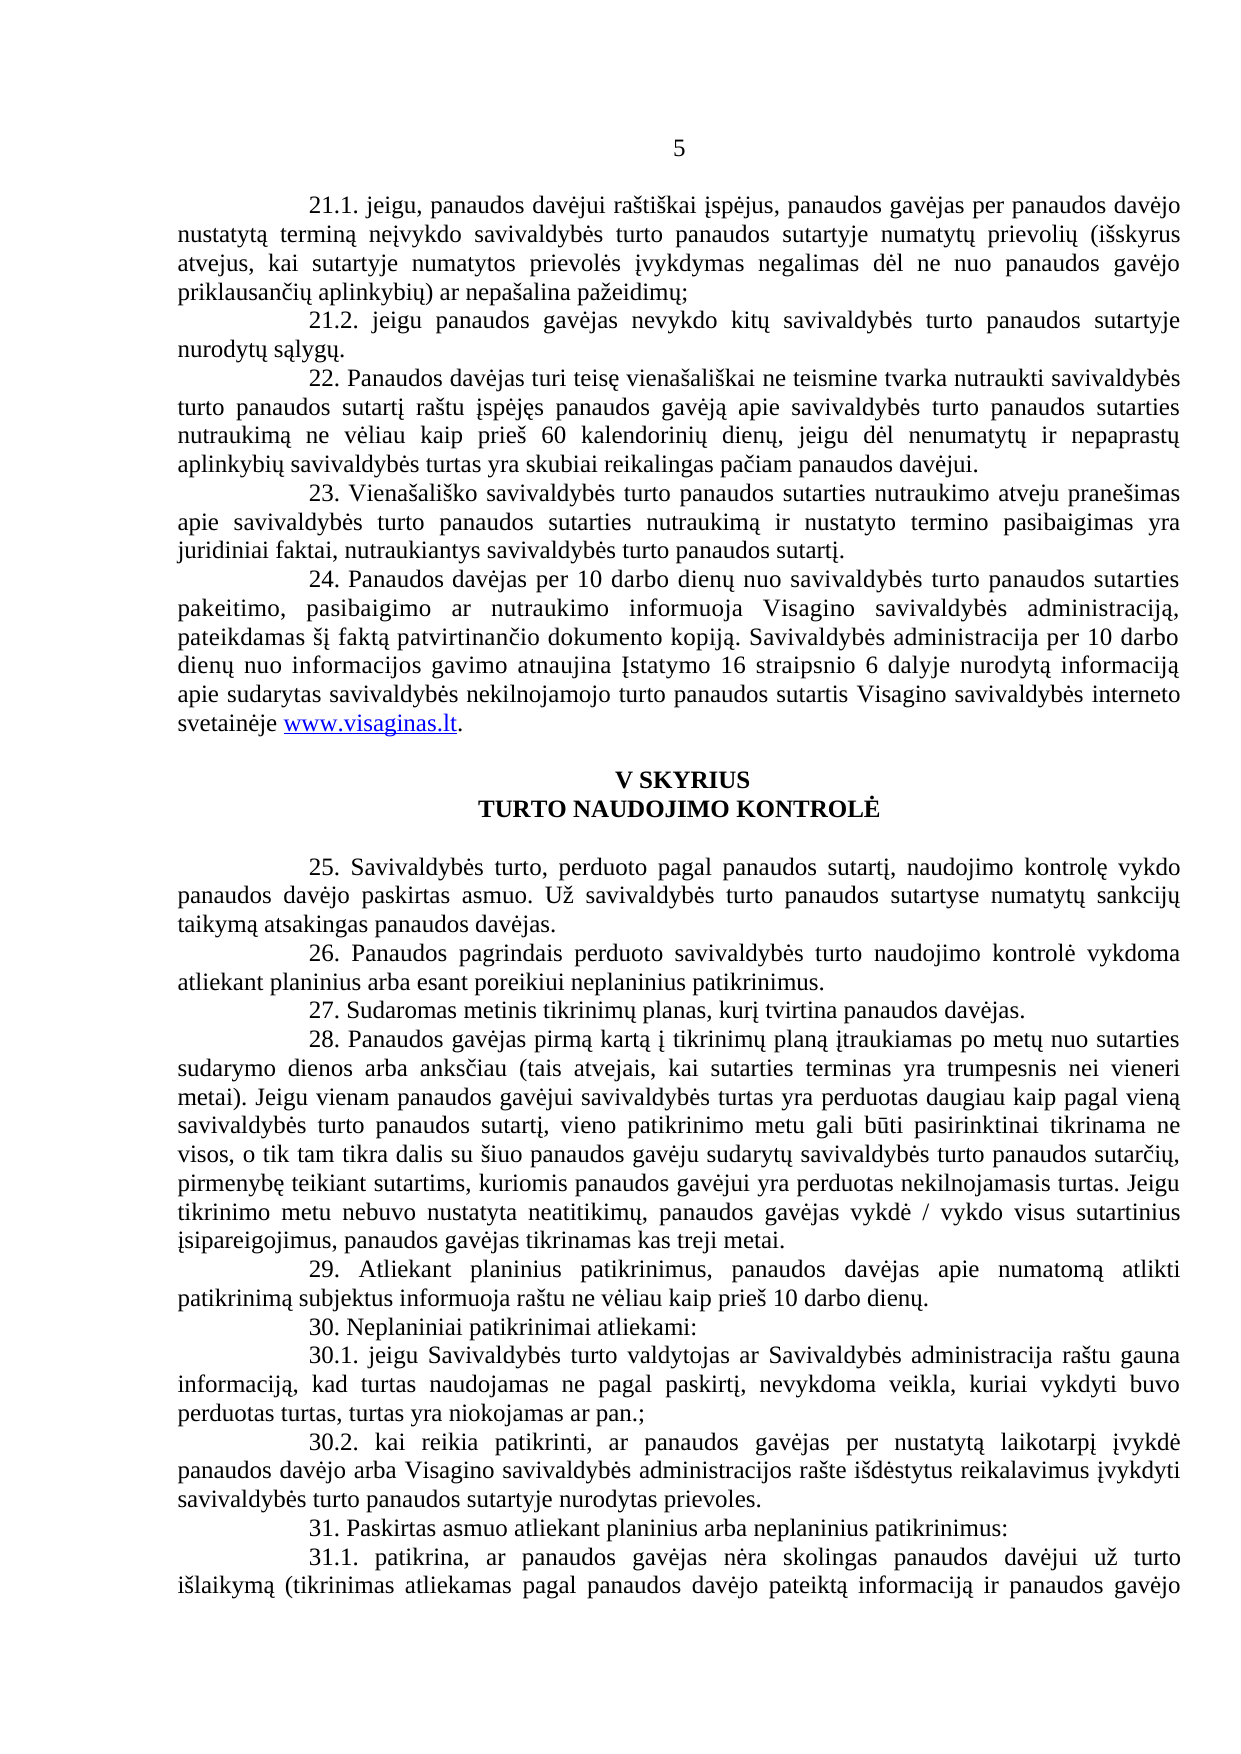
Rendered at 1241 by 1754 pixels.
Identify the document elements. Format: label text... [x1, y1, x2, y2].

text 21.1. jeigu, panaudos davėjui raštiškai įspėjus, panaudos gavėjas per panaudos davėjo nustatytą terminą neįvykdo savivaldybės turto panaudos sutartyje numatytų prievolių (išskyrus atvejus, kai sutartyje numatytos prievolės įvykdymas negalimas dėl ne nuo panaudos gavėjo priklausančių aplinkybių) ar nepašalina pažeidimų; [177, 190, 1181, 305]
text 31.1. patikrina, ar panaudos gavėjas nėra skolingas panaudos davėjui už turto išlaikymą (tikrinimas atliekamas pagal panaudos davėjo pateiktą informaciją ir panaudos gavėjo [177, 1542, 1181, 1599]
text 30. Neplaniniai patikrinimai atliekami: [177, 1312, 1181, 1340]
text TURTO NAUDOJIMO KONTROLĖ [177, 794, 1181, 823]
text 26. Panaudos pagrindais perduoto savivaldybės turto naudojimo kontrolė vykdoma atliekant planinius arba esant poreikiui neplaninius patikrinimus. [177, 938, 1181, 995]
text V SKYRIUS [177, 765, 1181, 794]
text 29. Atliekant planinius patikrinimus, panaudos davėjas apie numatomą atlikti patikrinimą subjektus informuoja raštu ne vėliau kaip prieš 10 darbo dienų. [177, 1254, 1181, 1312]
text 30.1. jeigu Savivaldybės turto valdytojas ar Savivaldybės administracija raštu gauna informaciją, kad turtas naudojamas ne pagal paskirtį, nevykdoma veikla, kuriai vykdyti buvo perduotas turtas, turtas yra niokojamas ar pan.; [177, 1340, 1181, 1427]
text 28. Panaudos gavėjas pirmą kartą į tikrinimų planą įtraukiamas po metų nuo sutarties sudarymo dienos arba anksčiau (tais atvejais, kai sutarties terminas yra trumpesnis nei vieneri metai). Jeigu vienam panaudos gavėjui savivaldybės turtas yra perduotas daugiau kaip pagal vieną savivaldybės turto panaudos sutartį, vieno patikrinimo metu gali būti pasirinktinai tikrinama ne visos, o tik tam tikra dalis su šiuo panaudos gavėju sudarytų savivaldybės turto panaudos sutarčių, pirmenybę teikiant sutartims, kuriomis panaudos gavėjui yra perduotas nekilnojamasis turtas. Jeigu tikrinimo metu nebuvo nustatyta neatitikimų, panaudos gavėjas vykdė / vykdo visus sutartinius įsipareigojimus, panaudos gavėjas tikrinamas kas treji metai. [177, 1024, 1181, 1254]
text 27. Sudaromas metinis tikrinimų planas, kurį tvirtina panaudos davėjas. [177, 995, 1181, 1024]
text 21.2. jeigu panaudos gavėjas nevykdo kitų savivaldybės turto panaudos sutartyje nurodytų sąlygų. [177, 305, 1181, 363]
text 31. Paskirtas asmuo atliekant planinius arba neplaninius patikrinimus: [177, 1513, 1181, 1542]
text 23. Vienašališko savivaldybės turto panaudos sutarties nutraukimo atveju pranešimas apie savivaldybės turto panaudos sutarties nutraukimą ir nustatyto termino pasibaigimas yra juridiniai faktai, nutraukiantys savivaldybės turto panaudos sutartį. [177, 478, 1181, 564]
text 24. Panaudos davėjas per 10 darbo dienų nuo savivaldybės turto panaudos sutarties pakeitimo, pasibaigimo ar nutraukimo informuoja Visagino savivaldybės administraciją, pateikdamas šį faktą patvirtinančio dokumento kopiją. Savivaldybės administracija per 10 darbo dienų nuo informacijos gavimo atnaujina Įstatymo 16 straipsnio 6 dalyje nurodytą informaciją apie sudarytas savivaldybės nekilnojamojo turto panaudos sutartis Visagino savivaldybės interneto svetainėje www.visaginas.lt. [177, 564, 1181, 737]
text 22. Panaudos davėjas turi teisę vienašališkai ne teismine tvarka nutraukti savivaldybės turto panaudos sutartį raštu įspėjęs panaudos gavėją apie savivaldybės turto panaudos sutarties nutraukimą ne vėliau kaip prieš 60 kalendorinių dienų, jeigu dėl nenumatytų ir nepaprastų aplinkybių savivaldybės turtas yra skubiai reikalingas pačiam panaudos davėjui. [177, 363, 1181, 478]
text 25. Savivaldybės turto, perduoto pagal panaudos sutartį, naudojimo kontrolę vykdo panaudos davėjo paskirtas asmuo. Už savivaldybės turto panaudos sutartyse numatytų sankcijų taikymą atsakingas panaudos davėjas. [177, 852, 1181, 938]
text 30.2. kai reikia patikrinti, ar panaudos gavėjas per nustatytą laikotarpį įvykdė panaudos davėjo arba Visagino savivaldybės administracijos rašte išdėstytus reikalavimus įvykdyti savivaldybės turto panaudos sutartyje nurodytas prievoles. [177, 1427, 1181, 1513]
